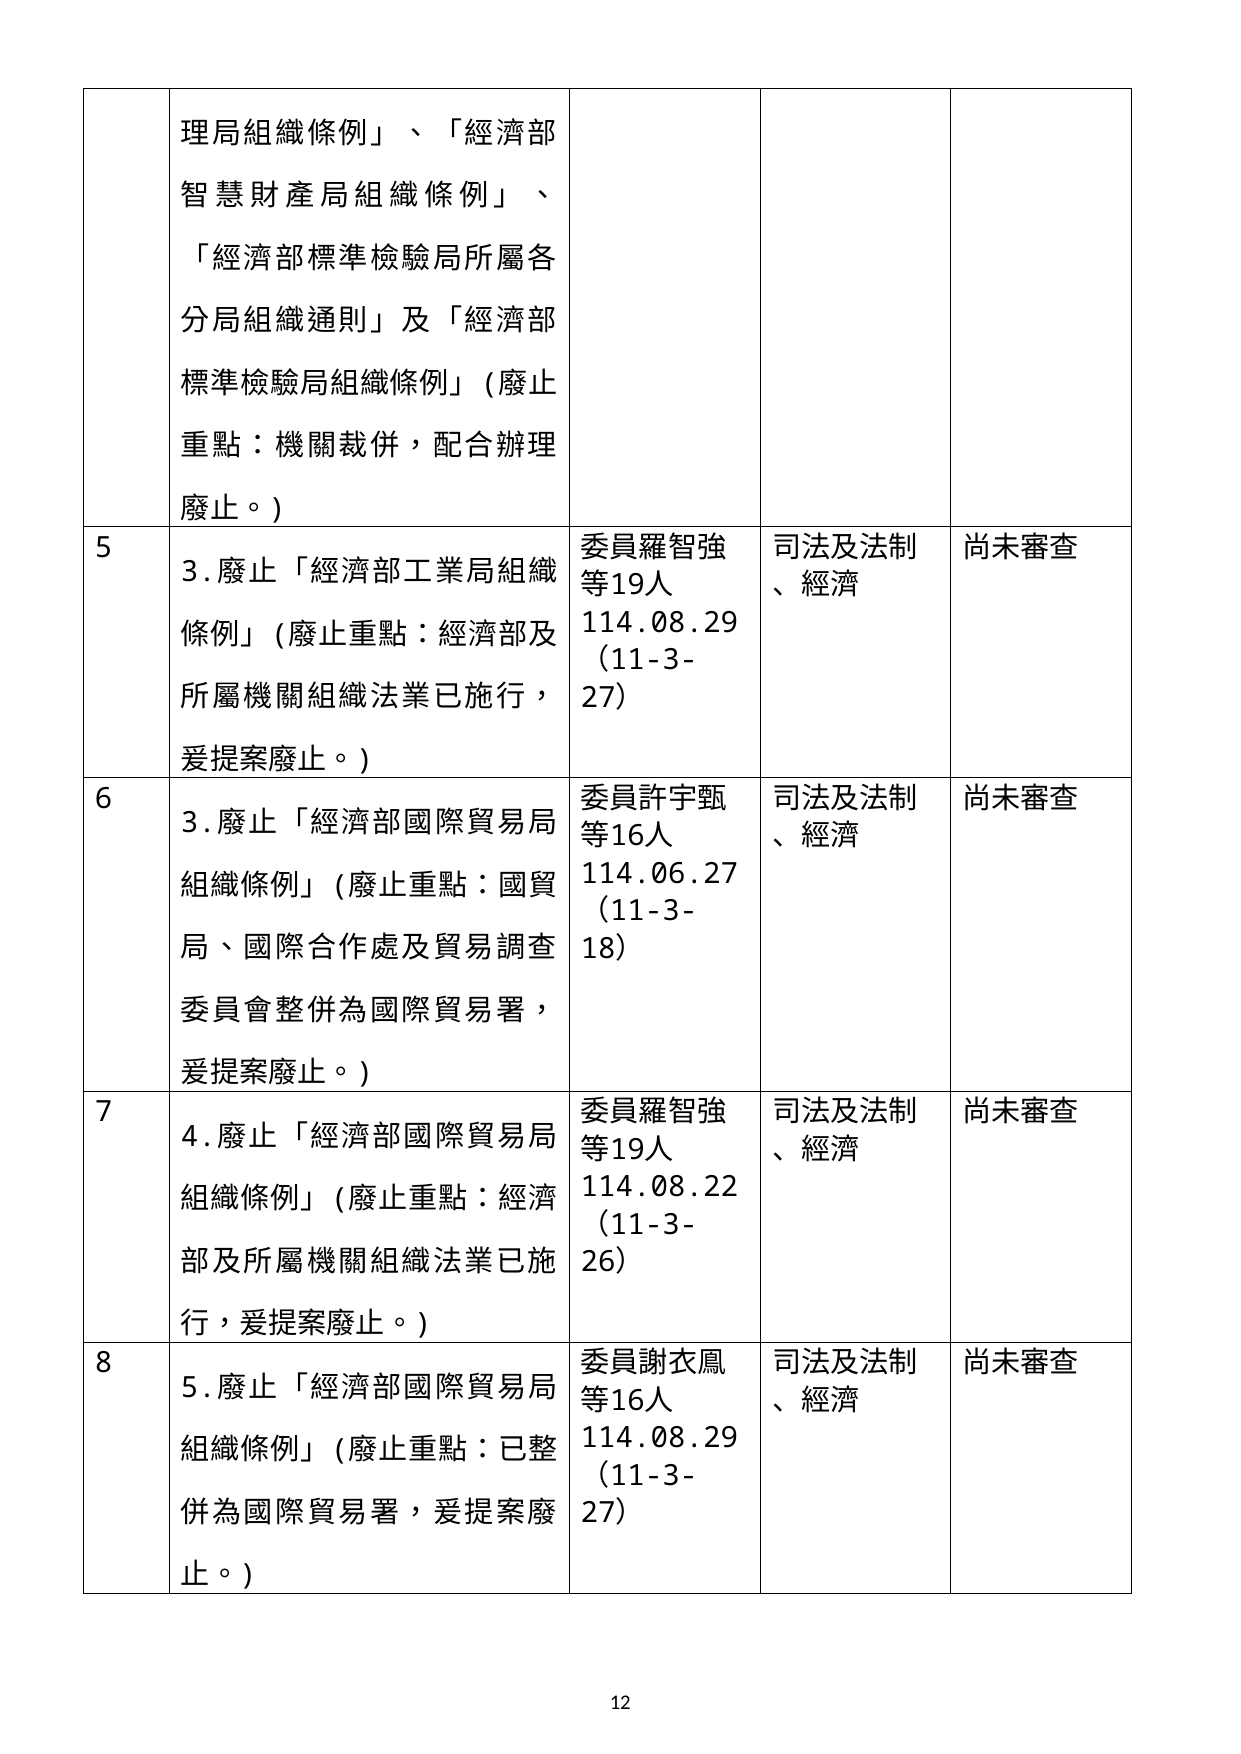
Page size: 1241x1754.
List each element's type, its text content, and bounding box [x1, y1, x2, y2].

table_cell 尚未審查 [951, 1343, 1131, 1593]
table_cell 委員謝衣鳯 等16人 114.08.29 （11-3-27） [570, 1343, 760, 1593]
table_cell [570, 89, 760, 526]
table_cell 8 [84, 1343, 169, 1593]
table_cell 司法及法制、經濟 [761, 1092, 950, 1342]
table_cell 3.廢止「經濟部工業局組織條例」(廢止重點：經濟部及所屬機關組織法業已施行，爰提案廢止。) [170, 527, 569, 777]
table_cell [951, 89, 1131, 526]
table_cell 5 [84, 527, 169, 777]
table_cell 5.廢止「經濟部國際貿易局組織條例」(廢止重點：已整併為國際貿易署，爰提案廢止。) [170, 1343, 569, 1593]
table_cell 理局組織條例」、「經濟部智慧財產局組織條例」、「經濟部標準檢驗局所屬各分局組織通則」及「經濟部標準檢驗局組織條例」(廢止重點：機關裁併，配合辦理廢止。) [170, 89, 569, 526]
table_cell 司法及法制、經濟 [761, 527, 950, 777]
table_cell 委員羅智強 等19人 114.08.29 （11-3-27） [570, 527, 760, 777]
table_cell 司法及法制、經濟 [761, 778, 950, 1091]
table_cell 7 [84, 1092, 169, 1342]
table_cell 司法及法制、經濟 [761, 1343, 950, 1593]
table_cell 尚未審查 [951, 1092, 1131, 1342]
table_cell [84, 89, 169, 526]
table_cell 尚未審查 [951, 527, 1131, 777]
table_cell 4.廢止「經濟部國際貿易局組織條例」(廢止重點：經濟部及所屬機關組織法業已施行，爰提案廢止。) [170, 1092, 569, 1342]
table_cell 委員羅智強 等19人 114.08.22 （11-3-26） [570, 1092, 760, 1342]
table_cell 委員許宇甄 等16人 114.06.27 （11-3-18） [570, 778, 760, 1091]
table_cell 6 [84, 778, 169, 1091]
table_cell [761, 89, 950, 526]
table_cell 尚未審查 [951, 778, 1131, 1091]
table_cell 3.廢止「經濟部國際貿易局組織條例」(廢止重點：國貿局、國際合作處及貿易調查委員會整併為國際貿易署，爰提案廢止。) [170, 778, 569, 1091]
